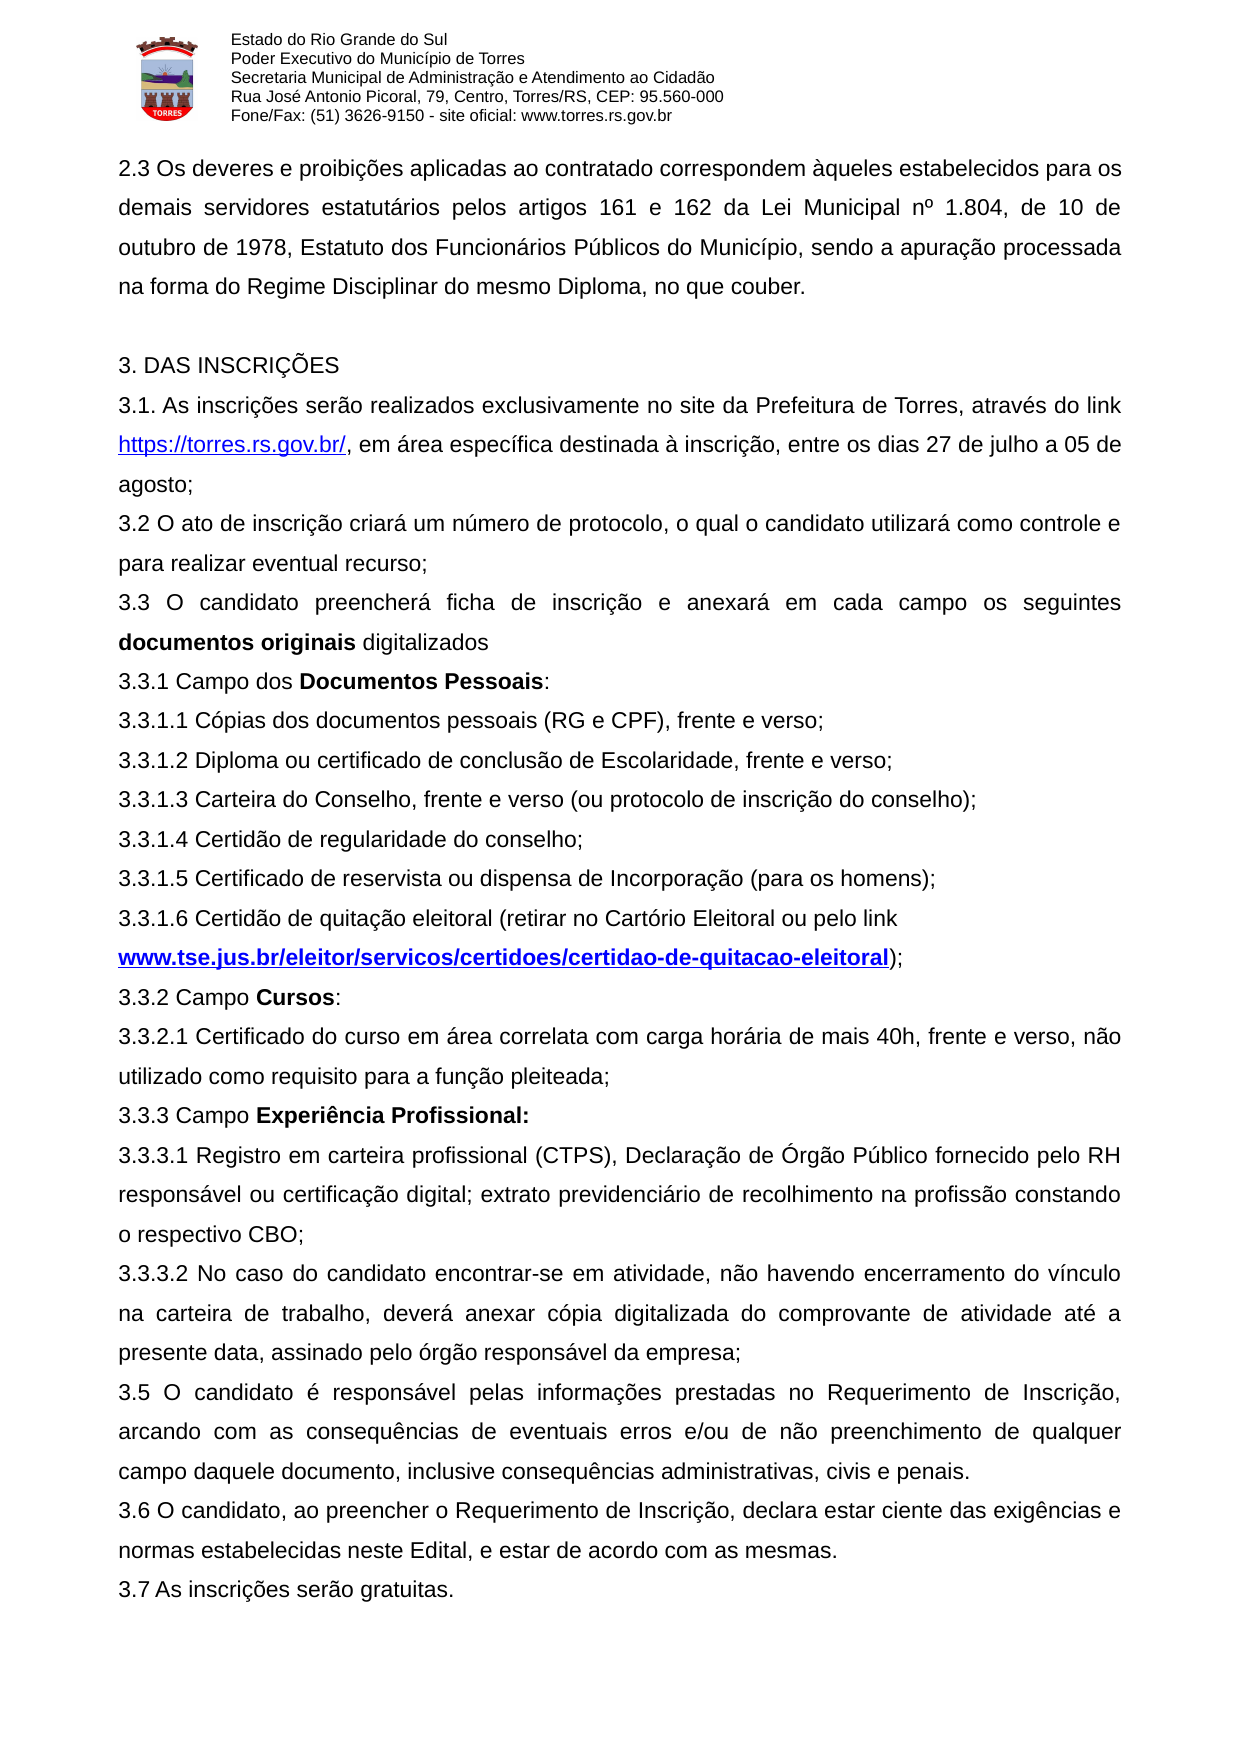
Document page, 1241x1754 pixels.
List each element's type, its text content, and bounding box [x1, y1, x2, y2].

text 3.3.1.3 Carteira do Conselho, frente e verso (ou protocolo de inscrição do conselho); [118, 786, 1122, 813]
text 3.7 As inscrições serão gratuitas. [118, 1576, 1122, 1602]
text 3.3 O candidato preencherá ficha de inscrição e anexará em cada campo os seguintes documentos originais digitalizados [118, 589, 1122, 655]
text 3.3.1 Campo dos Documentos Pessoais: [118, 668, 1122, 694]
text 3.1. As inscrições serão realizados exclusivamente no site da Prefeitura de Torres, através do link https://torres.rs.gov.br/, em área específica destinada à inscrição, entre os dias 27 de julho a 05 de agosto; [118, 392, 1122, 497]
text 3.6 O candidato, ao preencher o Requerimento de Inscrição, declara estar ciente das exigências e normas estabelecidas neste Edital, e estar de acordo com as mesmas. [118, 1497, 1122, 1563]
text 3.2 O ato de inscrição criará um número de protocolo, o qual o candidato utilizará como controle e para realizar eventual recurso; [118, 510, 1122, 576]
text 3.3.1.4 Certidão de regularidade do conselho; [118, 826, 1122, 852]
picture [136, 37, 198, 121]
text 3.3.1.5 Certificado de reservista ou dispensa de Incorporação (para os homens); [118, 865, 1122, 892]
text 3.3.1.6 Certidão de quitação eleitoral (retirar no Cartório Eleitoral ou pelo link [118, 905, 1122, 931]
text 3.3.3.2 No caso do candidato encontrar-se em atividade, não havendo encerramento do vínculo na carteira de trabalho, deverá anexar cópia digitalizada do comprovante de atividade até a presente data, assinado pelo órgão responsável da empresa; [118, 1260, 1122, 1366]
text 2.3 Os deveres e proibições aplicadas ao contratado correspondem àqueles estabelecidos para os demais servidores estatutários pelos artigos 161 e 162 da Lei Municipal nº 1.804, de 10 de outubro de 1978, Estatuto dos Funcionários Públicos do Município, sendo a apuração processada na forma do Regime Disciplinar do mesmo Diploma, no que couber. [118, 155, 1122, 299]
text 3.3.2.1 Certificado do curso em área correlata com carga horária de mais 40h, frente e verso, não utilizado como requisito para a função pleiteada; [118, 1023, 1122, 1089]
text 3.3.3 Campo Experiência Profissional: [118, 1102, 1122, 1129]
text 3.3.2 Campo Cursos: [118, 984, 1122, 1010]
text 3.3.1.1 Cópias dos documentos pessoais (RG e CPF), frente e verso; [118, 707, 1122, 734]
text www.tse.jus.br/eleitor/servicos/certidoes/certidao-de-quitacao-eleitoral); [118, 944, 1122, 971]
text 3.3.3.1 Registro em carteira profissional (CTPS), Declaração de Órgão Público fornecido pelo RH responsável ou certificação digital; extrato previdenciário de recolhimento na profissão constando o respectivo CBO; [118, 1142, 1122, 1247]
text 3.3.1.2 Diploma ou certificado de conclusão de Escolaridade, frente e verso; [118, 747, 1122, 773]
text 3. DAS INSCRIÇÕES [118, 352, 1122, 378]
text 3.5 O candidato é responsável pelas informações prestadas no Requerimento de Inscrição, arcando com as consequências de eventuais erros e/ou de não preenchimento de qualquer campo daquele documento, inclusive consequências administrativas, civis e penais. [118, 1379, 1122, 1484]
